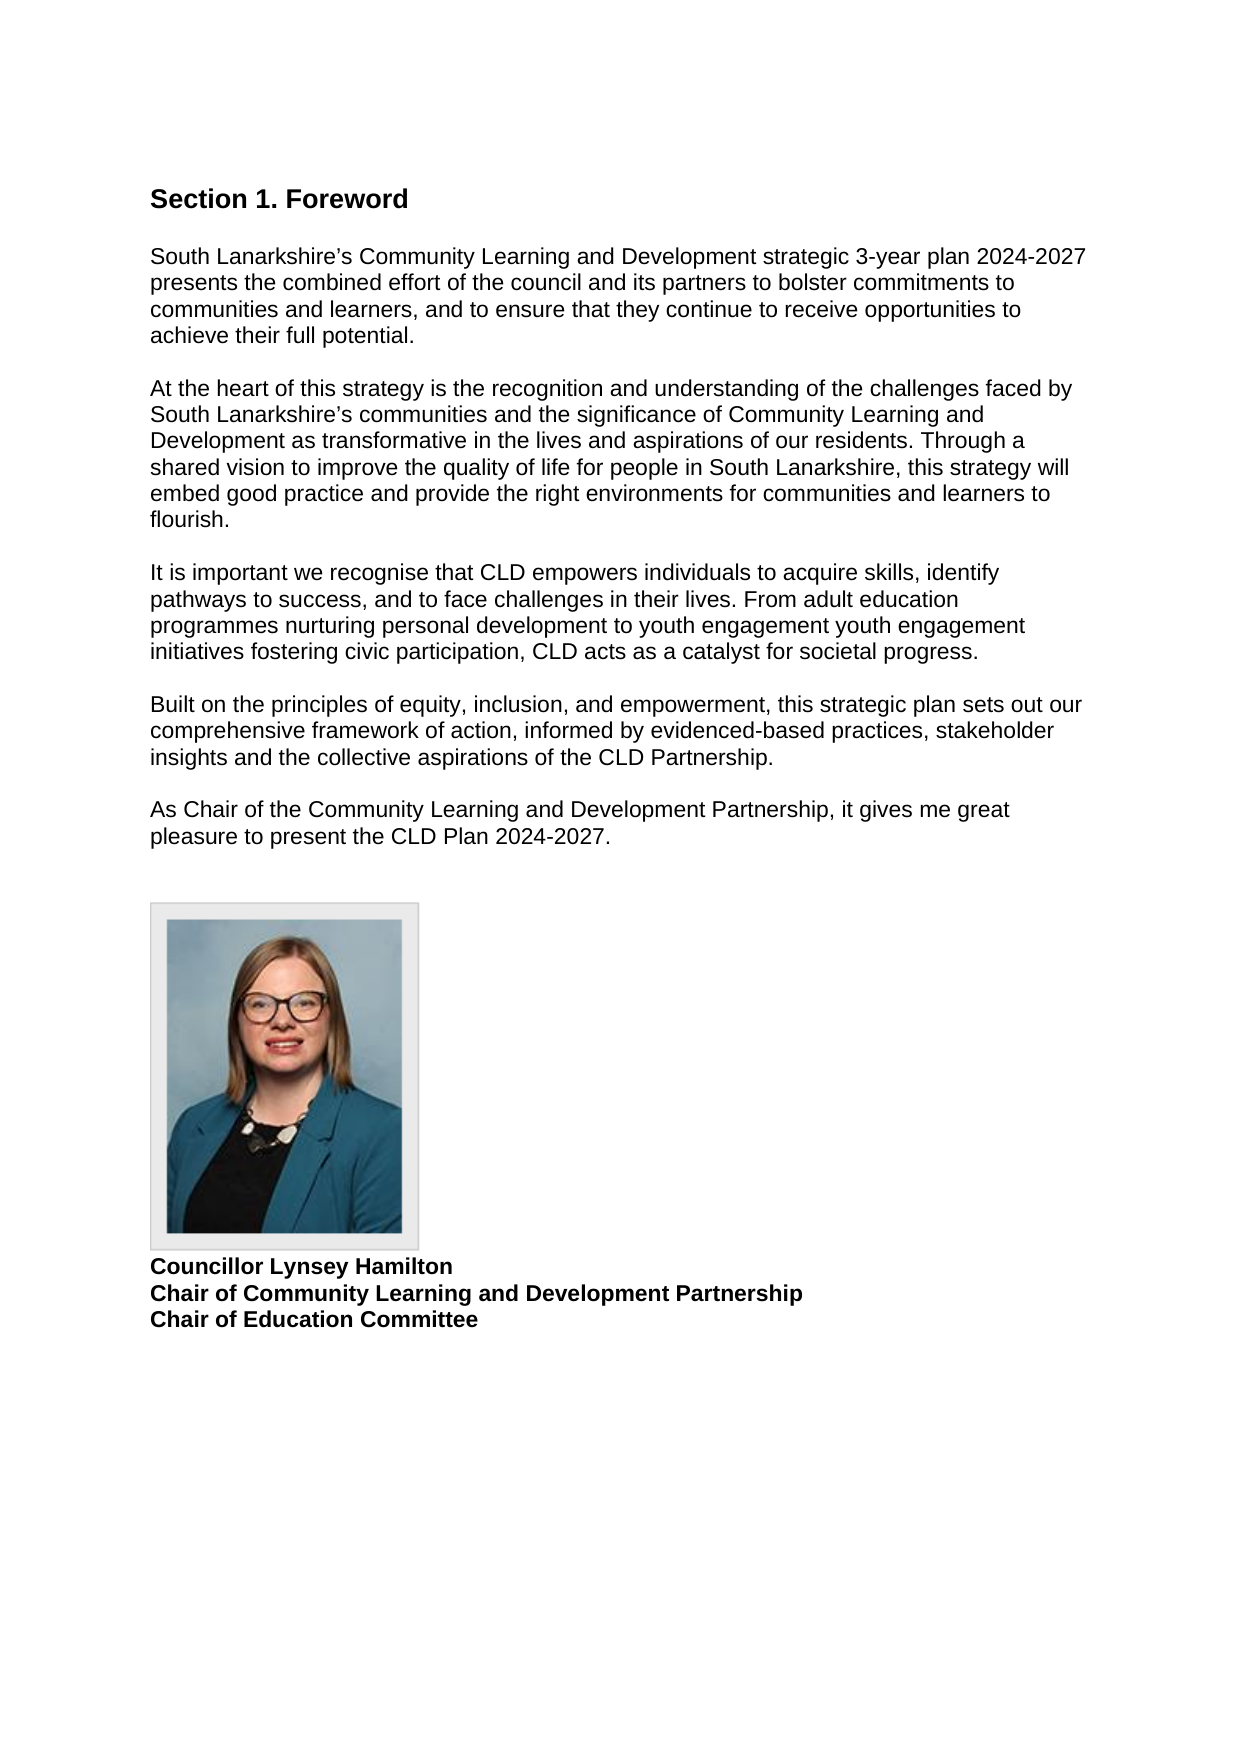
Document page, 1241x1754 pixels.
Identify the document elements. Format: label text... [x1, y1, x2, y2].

text At the heart of this strategy is the recognition and understanding of the challenges faced by South Lanarkshire’s communities and the significance of Community Learning and Development as transformative in the lives and aspirations of our residents. Through a shared vision to improve the quality of life for people in South Lanarkshire, this strategy will embed good practice and provide the right environments for communities and learners to flourish. [150, 375, 1090, 533]
text Chair of Community Learning and Development Partnership [150, 1280, 1090, 1306]
text Built on the principles of equity, inclusion, and empowerment, this strategic plan sets out our comprehensive framework of action, informed by evidenced-based practices, stakeholder insights and the collective aspirations of the CLD Partnership. [150, 691, 1090, 770]
text Councillor Lynsey Hamilton [150, 1253, 1090, 1280]
subtitle Section 1. Foreword [150, 183, 1090, 214]
text As Chair of the Community Learning and Development Partnership, it gives me great pleasure to present the CLD Plan 2024-2027. [150, 796, 1090, 849]
text South Lanarkshire’s Community Learning and Development strategic 3-year plan 2024-2027 presents the combined effort of the council and its partners to bolster commitments to communities and learners, and to ensure that they continue to receive opportunities to achieve their full potential. [150, 243, 1090, 348]
text It is important we recognise that CLD empowers individuals to acquire skills, identify pathways to success, and to face challenges in their lives. From adult education programmes nurturing personal development to youth engagement youth engagement initiatives fostering civic participation, CLD acts as a catalyst for societal progress. [150, 559, 1090, 664]
text Chair of Education Committee [150, 1306, 1090, 1332]
